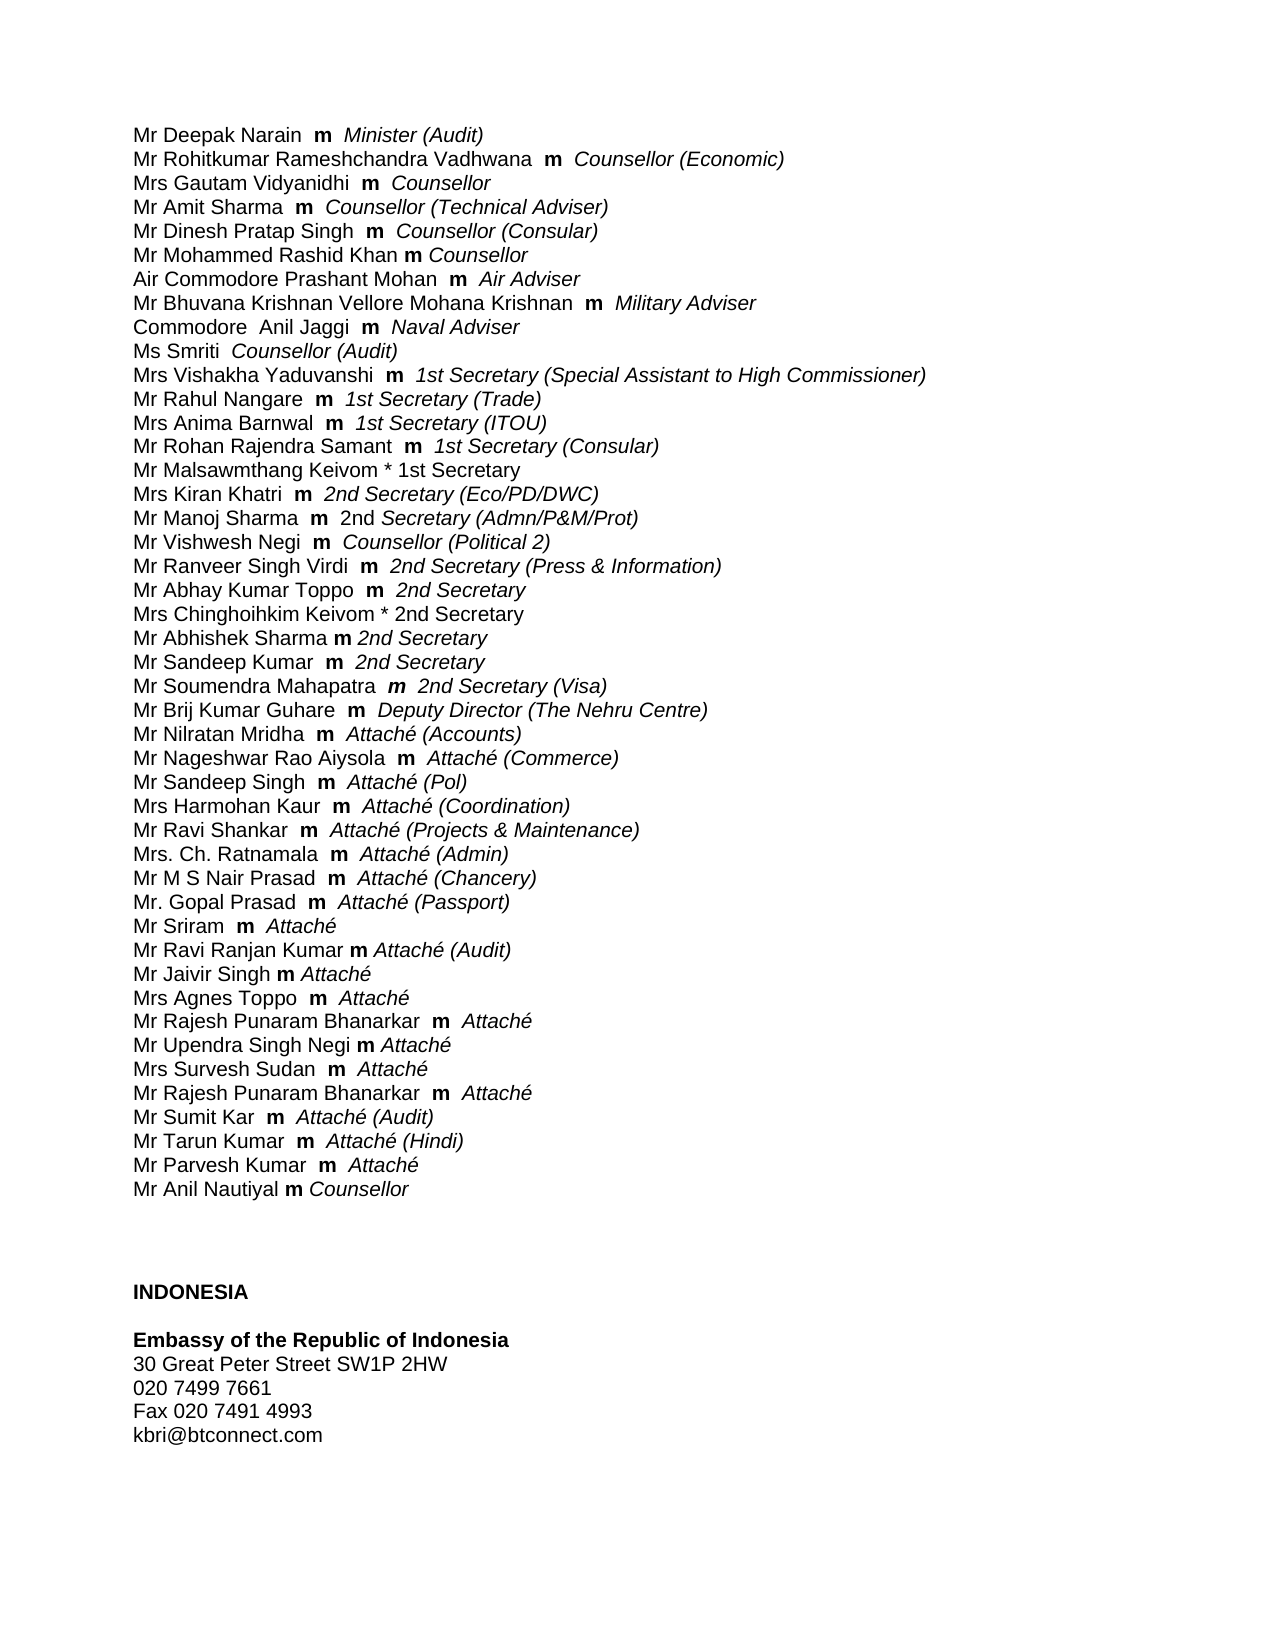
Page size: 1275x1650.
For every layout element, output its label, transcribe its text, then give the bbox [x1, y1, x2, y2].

text Mr Tarun Kumar m Attaché (Hindi) [133, 1129, 1181, 1153]
text Mr Mohammed Rashid Khan m Counsellor [133, 243, 1181, 267]
text Mr Vishwesh Negi m Counsellor (Political 2) [133, 530, 1181, 554]
text Mr Upendra Singh Negi m Attaché [133, 1033, 1181, 1057]
text Mrs Gautam Vidyanidhi m Counsellor [133, 171, 1181, 195]
text 020 7499 7661 [133, 1375, 1181, 1399]
text Mr Jaivir Singh m Attaché [133, 961, 1181, 985]
text Embassy of the Republic of Indonesia [133, 1327, 1181, 1351]
text kbri@btconnect.com [133, 1423, 1181, 1447]
text Mr Nilratan Mridha m Attaché (Accounts) [133, 722, 1181, 746]
text Fax 020 7491 4993 [133, 1399, 1181, 1423]
text Mr Rahul Nangare m 1st Secretary (Trade) [133, 386, 1181, 410]
text 30 Great Peter Street SW1P 2HW [133, 1351, 1181, 1375]
text Mr Amit Sharma m Counsellor (Technical Adviser) [133, 195, 1181, 219]
text Mr Abhay Kumar Toppo m 2nd Secretary [133, 578, 1181, 602]
text Mr Ravi Ranjan Kumar m Attaché (Audit) [133, 937, 1181, 961]
text Commodore Anil Jaggi m Naval Adviser [133, 314, 1181, 338]
text Mrs Vishakha Yaduvanshi m 1st Secretary (Special Assistant to High Commissioner) [133, 362, 1181, 386]
text Mr Parvesh Kumar m Attaché Mr Anil Nautiyal m Counsellor [133, 1153, 1181, 1232]
text Mrs Chinghoihkim Keivom * 2nd Secretary Mr Abhishek Sharma m 2nd Secretary [133, 602, 1181, 650]
text Mrs Harmohan Kaur m Attaché (Coordination) [133, 794, 1181, 818]
text Mrs Survesh Sudan m Attaché [133, 1057, 1181, 1081]
text Mrs Agnes Toppo m Attaché [133, 985, 1181, 1009]
text Mr Sandeep Kumar m 2nd Secretary [133, 650, 1181, 674]
text Mr Dinesh Pratap Singh m Counsellor (Consular) [133, 219, 1181, 243]
text Mr Sumit Kar m Attaché (Audit) [133, 1105, 1181, 1129]
text Mr Manoj Sharma m 2nd Secretary (Admn/P&M/Prot) [133, 506, 1181, 530]
text Mr M S Nair Prasad m Attaché (Chancery) [133, 866, 1181, 889]
text Mr Rajesh Punaram Bhanarkar m Attaché [133, 1081, 1181, 1105]
text Mr Soumendra Mahapatra m 2nd Secretary (Visa) [133, 674, 1181, 698]
text Mr Rohitkumar Rameshchandra Vadhwana m Counsellor (Economic) [133, 147, 1181, 171]
text Mr Rajesh Punaram Bhanarkar m Attaché [133, 1009, 1181, 1033]
text Air Commodore Prashant Mohan m Air Adviser [133, 267, 1181, 291]
text Mr Bhuvana Krishnan Vellore Mohana Krishnan m Military Adviser [133, 291, 1181, 314]
text Mr Ravi Shankar m Attaché (Projects & Maintenance) [133, 818, 1181, 842]
text Mr Ranveer Singh Virdi m 2nd Secretary (Press & Information) [133, 554, 1181, 578]
text INDONESIA [133, 1279, 1181, 1303]
text Mr Deepak Narain m Minister (Audit) [133, 123, 1181, 147]
text Mr Rohan Rajendra Samant m 1st Secretary (Consular) [133, 434, 1181, 458]
text Ms Smriti Counsellor (Audit) [133, 338, 1181, 362]
text Mrs Anima Barnwal m 1st Secretary (ITOU) [133, 410, 1181, 434]
text Mrs. Ch. Ratnamala m Attaché (Admin) [133, 842, 1181, 866]
text Mr. Gopal Prasad m Attaché (Passport) [133, 889, 1181, 913]
text Mr Sandeep Singh m Attaché (Pol) [133, 770, 1181, 794]
text Mr Malsawmthang Keivom * 1st Secretary Mrs Kiran Khatri m 2nd Secretary (Eco/PD/DWC) [133, 458, 1181, 506]
text Mr Brij Kumar Guhare m Deputy Director (The Nehru Centre) [133, 698, 1181, 722]
text Mr Nageshwar Rao Aiysola m Attaché (Commerce) [133, 746, 1181, 770]
text Mr Sriram m Attaché [133, 913, 1181, 937]
